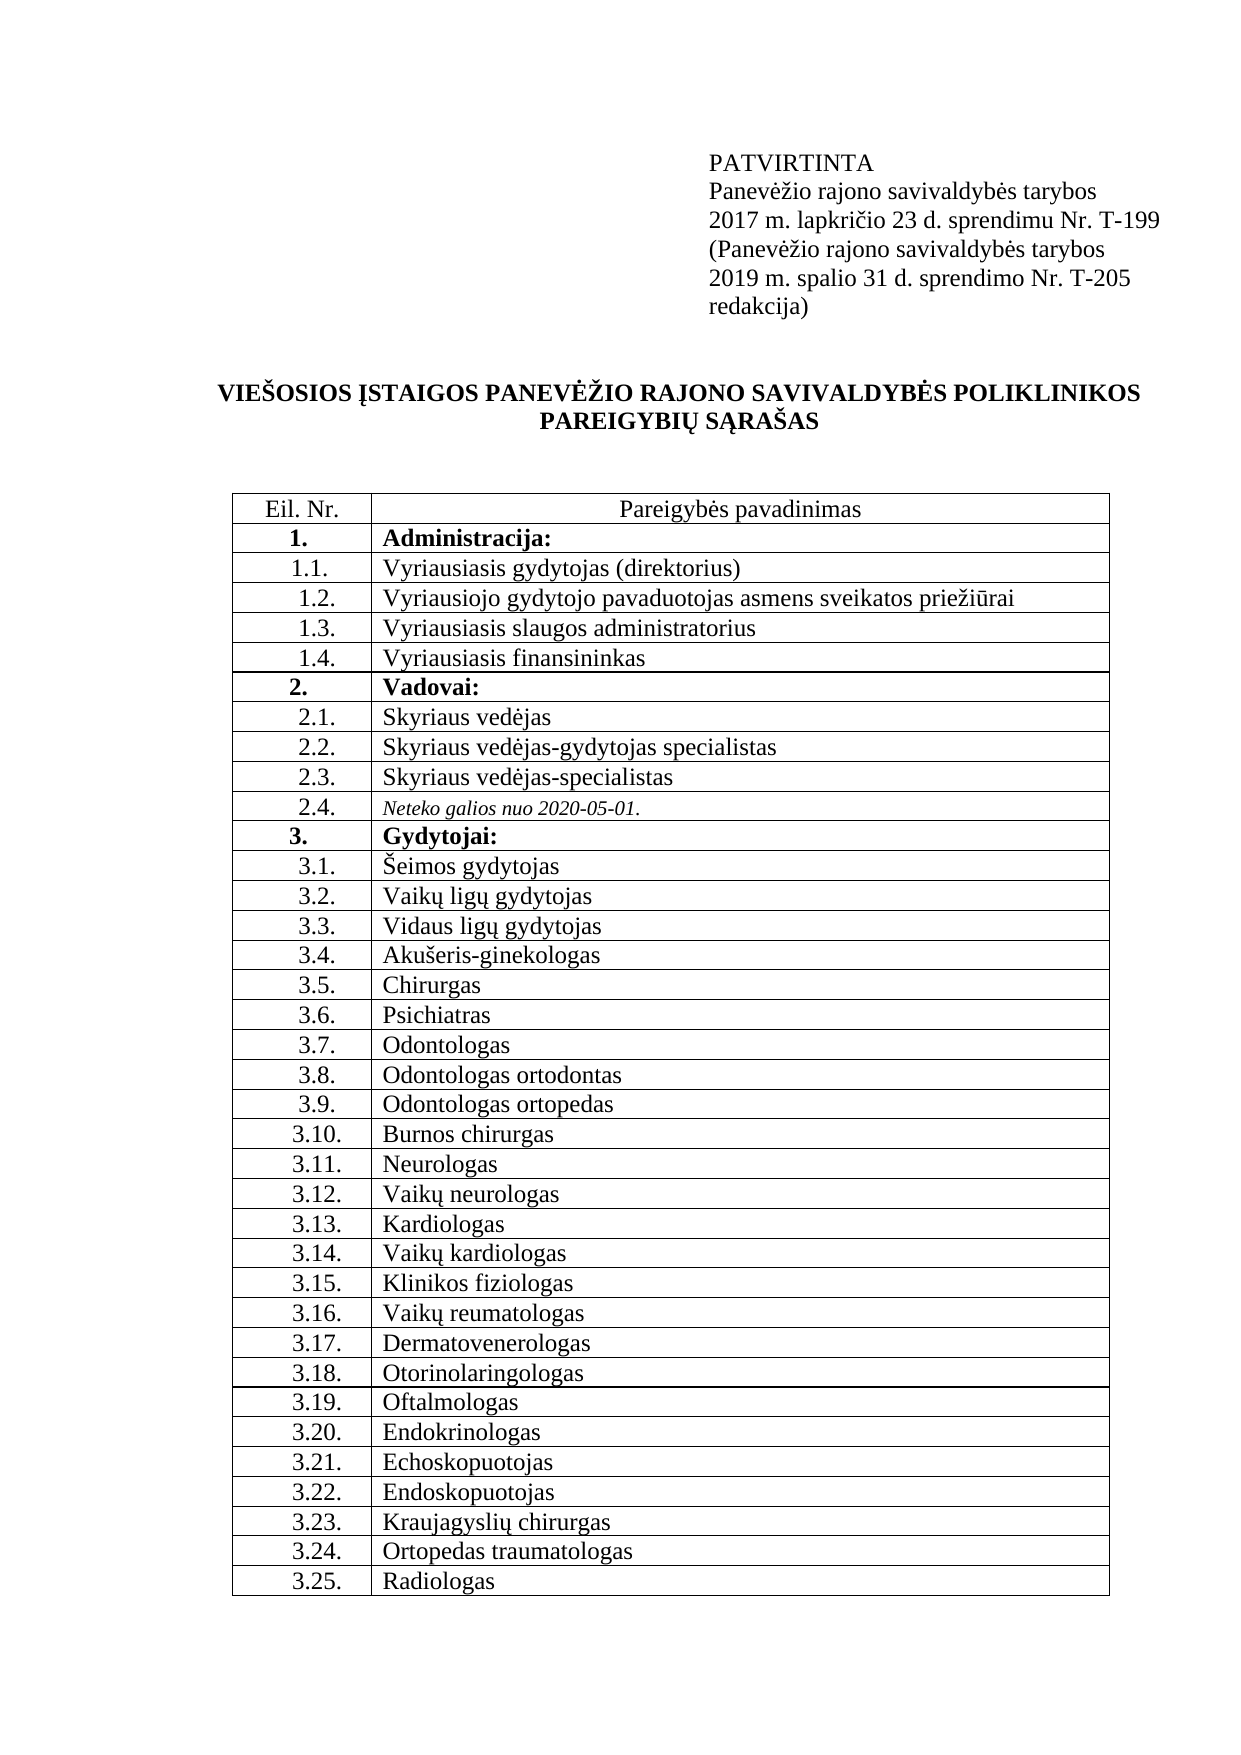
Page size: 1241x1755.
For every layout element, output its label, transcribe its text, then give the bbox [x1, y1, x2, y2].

table_cell 3.12. [233, 1179, 371, 1208]
table_cell Skyriaus vedėjas-specialistas [372, 762, 1109, 791]
table_cell 1.2. [233, 583, 371, 612]
table_cell Skyriaus vedėjas-gydytojas specialistas [372, 732, 1109, 761]
table_cell Vyriausiasis finansininkas [372, 643, 1109, 671]
table_cell Akušeris-ginekologas [372, 941, 1109, 969]
table_cell Chirurgas [372, 970, 1109, 999]
table_cell Odontologas [372, 1030, 1109, 1059]
table_cell Radiologas [372, 1566, 1109, 1595]
table_header Pareigybės pavadinimas [372, 494, 1109, 522]
text redakcija) [709, 291, 1181, 320]
table_cell 3.18. [233, 1358, 371, 1386]
table_cell Oftalmologas [372, 1388, 1109, 1416]
table_header Eil. Nr. [233, 494, 371, 522]
table_cell 2.3. [233, 762, 371, 791]
table_cell Vaikų kardiologas [372, 1239, 1109, 1267]
table_cell Vyriausiasis slaugos administratorius [372, 613, 1109, 642]
table_cell 3.2. [233, 881, 371, 910]
table_cell 3.4. [233, 941, 371, 969]
table_cell 3.25. [233, 1566, 371, 1595]
table_cell 3.24. [233, 1536, 371, 1565]
table_cell Kardiologas [372, 1209, 1109, 1237]
table_cell Ortopedas traumatologas [372, 1536, 1109, 1565]
table_cell 2. [233, 673, 371, 701]
table_cell 2.2. [233, 732, 371, 761]
table_cell 3.7. [233, 1030, 371, 1059]
table_cell 3.10. [233, 1119, 371, 1148]
table_cell Skyriaus vedėjas [372, 702, 1109, 731]
table_cell 3.16. [233, 1298, 371, 1327]
table_cell 3.15. [233, 1268, 371, 1297]
table_cell 3.3. [233, 911, 371, 939]
text (Panevėžio rajono savivaldybės tarybos [709, 234, 1181, 263]
table_cell Endokrinologas [372, 1417, 1109, 1446]
table_cell 3.11. [233, 1149, 371, 1178]
table_cell 2.4. [233, 792, 371, 820]
table_cell 3. [233, 821, 371, 850]
text 2017 m. lapkričio 23 d. sprendimu Nr. T-199 [709, 205, 1181, 234]
table_cell Vaikų reumatologas [372, 1298, 1109, 1327]
text PAREIGYBIŲ SĄRAŠAS [177, 406, 1181, 435]
table_cell Šeimos gydytojas [372, 851, 1109, 880]
table_cell 3.13. [233, 1209, 371, 1237]
table_cell Burnos chirurgas [372, 1119, 1109, 1148]
table_cell Kraujagyslių chirurgas [372, 1507, 1109, 1535]
table_cell Vaikų neurologas [372, 1179, 1109, 1208]
text 2019 m. spalio 31 d. sprendimo Nr. T-205 [709, 263, 1181, 291]
table_cell Endoskopuotojas [372, 1477, 1109, 1506]
table_cell Vidaus ligų gydytojas [372, 911, 1109, 939]
table_cell 3.20. [233, 1417, 371, 1446]
text PATVIRTINTA [709, 148, 1181, 176]
table_cell 1. [233, 524, 371, 552]
table_cell 3.5. [233, 970, 371, 999]
table_cell Vaikų ligų gydytojas [372, 881, 1109, 910]
table_cell Odontologas ortopedas [372, 1090, 1109, 1118]
table_cell 1.4. [233, 643, 371, 671]
table_cell 3.22. [233, 1477, 371, 1506]
table_cell Neurologas [372, 1149, 1109, 1178]
text Panevėžio rajono savivaldybės tarybos [709, 176, 1181, 205]
table_cell 3.6. [233, 1000, 371, 1029]
table_cell Echoskopuotojas [372, 1447, 1109, 1476]
table_cell 3.23. [233, 1507, 371, 1535]
table_cell Psichiatras [372, 1000, 1109, 1029]
table_cell Vadovai: [372, 673, 1109, 701]
table_cell 3.17. [233, 1328, 371, 1357]
table_cell 3.19. [233, 1388, 371, 1416]
table_cell 2.1. [233, 702, 371, 731]
table_cell Odontologas ortodontas [372, 1060, 1109, 1088]
table_cell 3.9. [233, 1090, 371, 1118]
table_cell Klinikos fiziologas [372, 1268, 1109, 1297]
table_cell Administracija: [372, 524, 1109, 552]
table_cell 1.3. [233, 613, 371, 642]
table_cell 3.8. [233, 1060, 371, 1088]
table_cell 3.21. [233, 1447, 371, 1476]
table_cell Otorinolaringologas [372, 1358, 1109, 1386]
table_cell Vyriausiasis gydytojas (direktorius) [372, 553, 1109, 582]
table_cell 3.14. [233, 1239, 371, 1267]
table_cell Neteko galios nuo 2020-05-01. [372, 792, 1109, 820]
table_cell Vyriausiojo gydytojo pavaduotojas asmens sveikatos priežiūrai [372, 583, 1109, 612]
table_cell Dermatovenerologas [372, 1328, 1109, 1357]
text VIEŠOSIOS ĮSTAIGOS PANEVĖŽIO RAJONO SAVIVALDYBĖS POLIKLINIKOS [177, 378, 1181, 406]
table_cell Gydytojai: [372, 821, 1109, 850]
table_cell 3.1. [233, 851, 371, 880]
table_cell 1.1. [233, 553, 371, 582]
